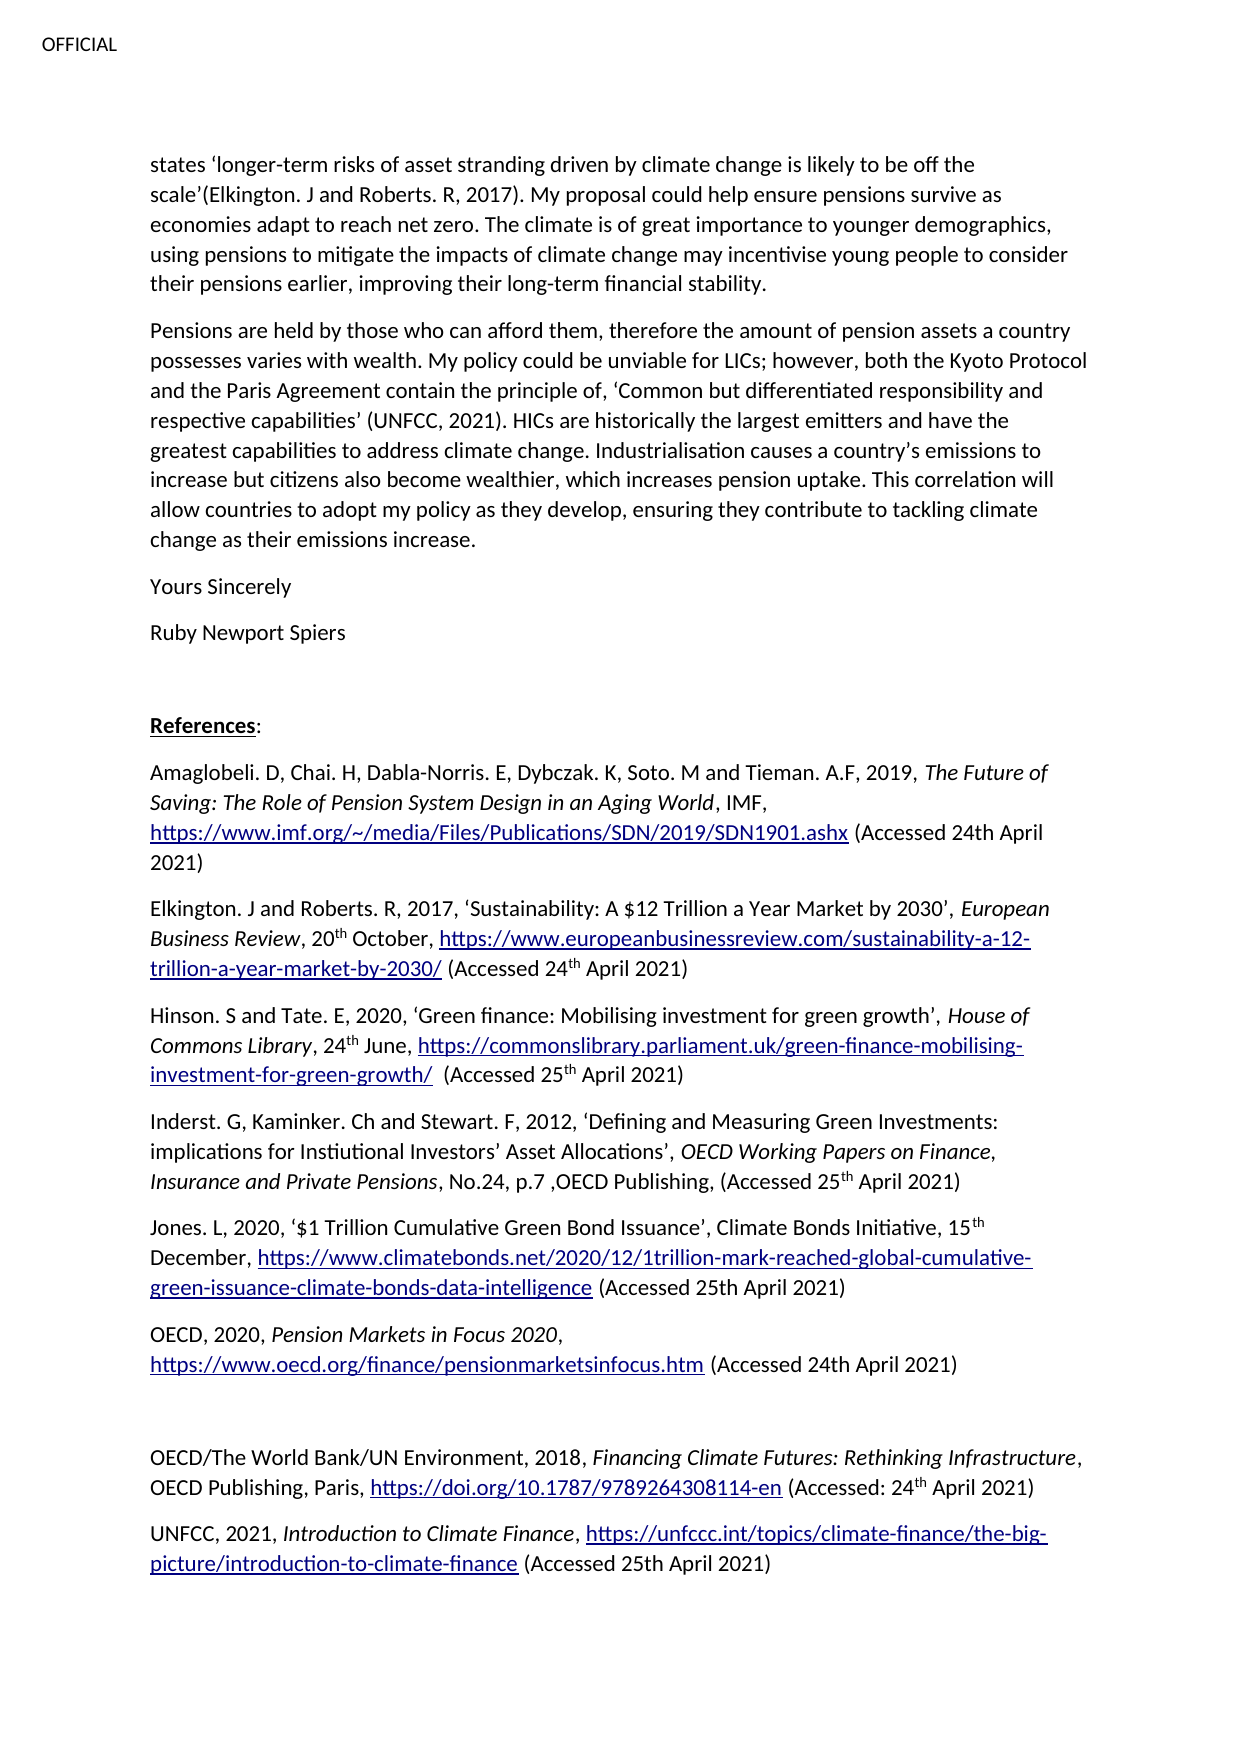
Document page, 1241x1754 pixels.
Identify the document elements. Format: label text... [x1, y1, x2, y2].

text Hinson. S and Tate. E, 2020, ‘Green finance: Mobilising investment for green growth’, House of Commons Library, 24th June, https://commonslibrary.parliament.uk/green-finance-mobilising-investment-for-green-growth/ (Accessed 25th April 2021) [150, 1001, 1090, 1089]
text References: [150, 712, 1090, 740]
text Ruby Newport Spiers [150, 618, 1090, 647]
text OECD, 2020, Pension Markets in Focus 2020, https://www.oecd.org/finance/pensionmarketsinfocus.htm (Accessed 24th April 2021) [150, 1320, 1090, 1378]
text Inderst. G, Kaminker. Ch and Stewart. F, 2012, ‘Defining and Measuring Green Investments: implications for Instiutional Investors’ Asset Allocations’, OECD Working Papers on Finance, Insurance and Private Pensions, No.24, p.7 ,OECD Publishing, (Accessed 25th April 2021) [150, 1107, 1090, 1195]
text Elkington. J and Roberts. R, 2017, ‘Sustainability: A $12 Trillion a Year Market by 2030’, European Business Review, 20th October, https://www.europeanbusinessreview.com/sustainability-a-12-trillion-a-year-market-by-2030/ (Accessed 24th April 2021) [150, 894, 1090, 982]
text UNFCC, 2021, Introduction to Climate Finance, https://unfccc.int/topics/climate-finance/the-big-picture/introduction-to-climate-finance (Accessed 25th April 2021) [150, 1519, 1090, 1577]
text Amaglobeli. D, Chai. H, Dabla-Norris. E, Dybczak. K, Soto. M and Tieman. A.F, 2019, The Future of Saving: The Role of Pension System Design in an Aging World, IMF, https://www.imf.org/~/media/Files/Publications/SDN/2019/SDN1901.ashx (Accessed 24th April 2021) [150, 758, 1090, 876]
text Yours Sincerely [150, 572, 1090, 600]
text states ‘longer-term risks of asset stranding driven by climate change is likely to be off the scale’(Elkington. J and Roberts. R, 2017). My proposal could help ensure pensions survive as economies adapt to reach net zero. The climate is of great importance to younger demographics, using pensions to mitigate the impacts of climate change may incentivise young people to consider their pensions earlier, improving their long-term financial stability. [150, 150, 1090, 298]
text OECD/The World Bank/UN Environment, 2018, Financing Climate Futures: Rethinking Infrastructure, OECD Publishing, Paris, https://doi.org/10.1787/9789264308114-en (Accessed: 24th April 2021) [150, 1443, 1090, 1501]
text Pensions are held by those who can afford them, therefore the amount of pension assets a country possesses varies with wealth. My policy could be unviable for LICs; however, both the Kyoto Protocol and the Paris Agreement contain the principle of, ‘Common but differentiated responsibility and respective capabilities’ (UNFCC, 2021). HICs are historically the largest emitters and have the greatest capabilities to address climate change. Industrialisation causes a country’s emissions to increase but citizens also become wealthier, which increases pension uptake. This correlation will allow countries to adopt my policy as they develop, ensuring they contribute to tackling climate change as their emissions increase. [150, 316, 1090, 553]
text Jones. L, 2020, ‘$1 Trillion Cumulative Green Bond Issuance’, Climate Bonds Initiative, 15th December, https://www.climatebonds.net/2020/12/1trillion-mark-reached-global-cumulative-green-issuance-climate-bonds-data-intelligence (Accessed 25th April 2021) [150, 1213, 1090, 1301]
